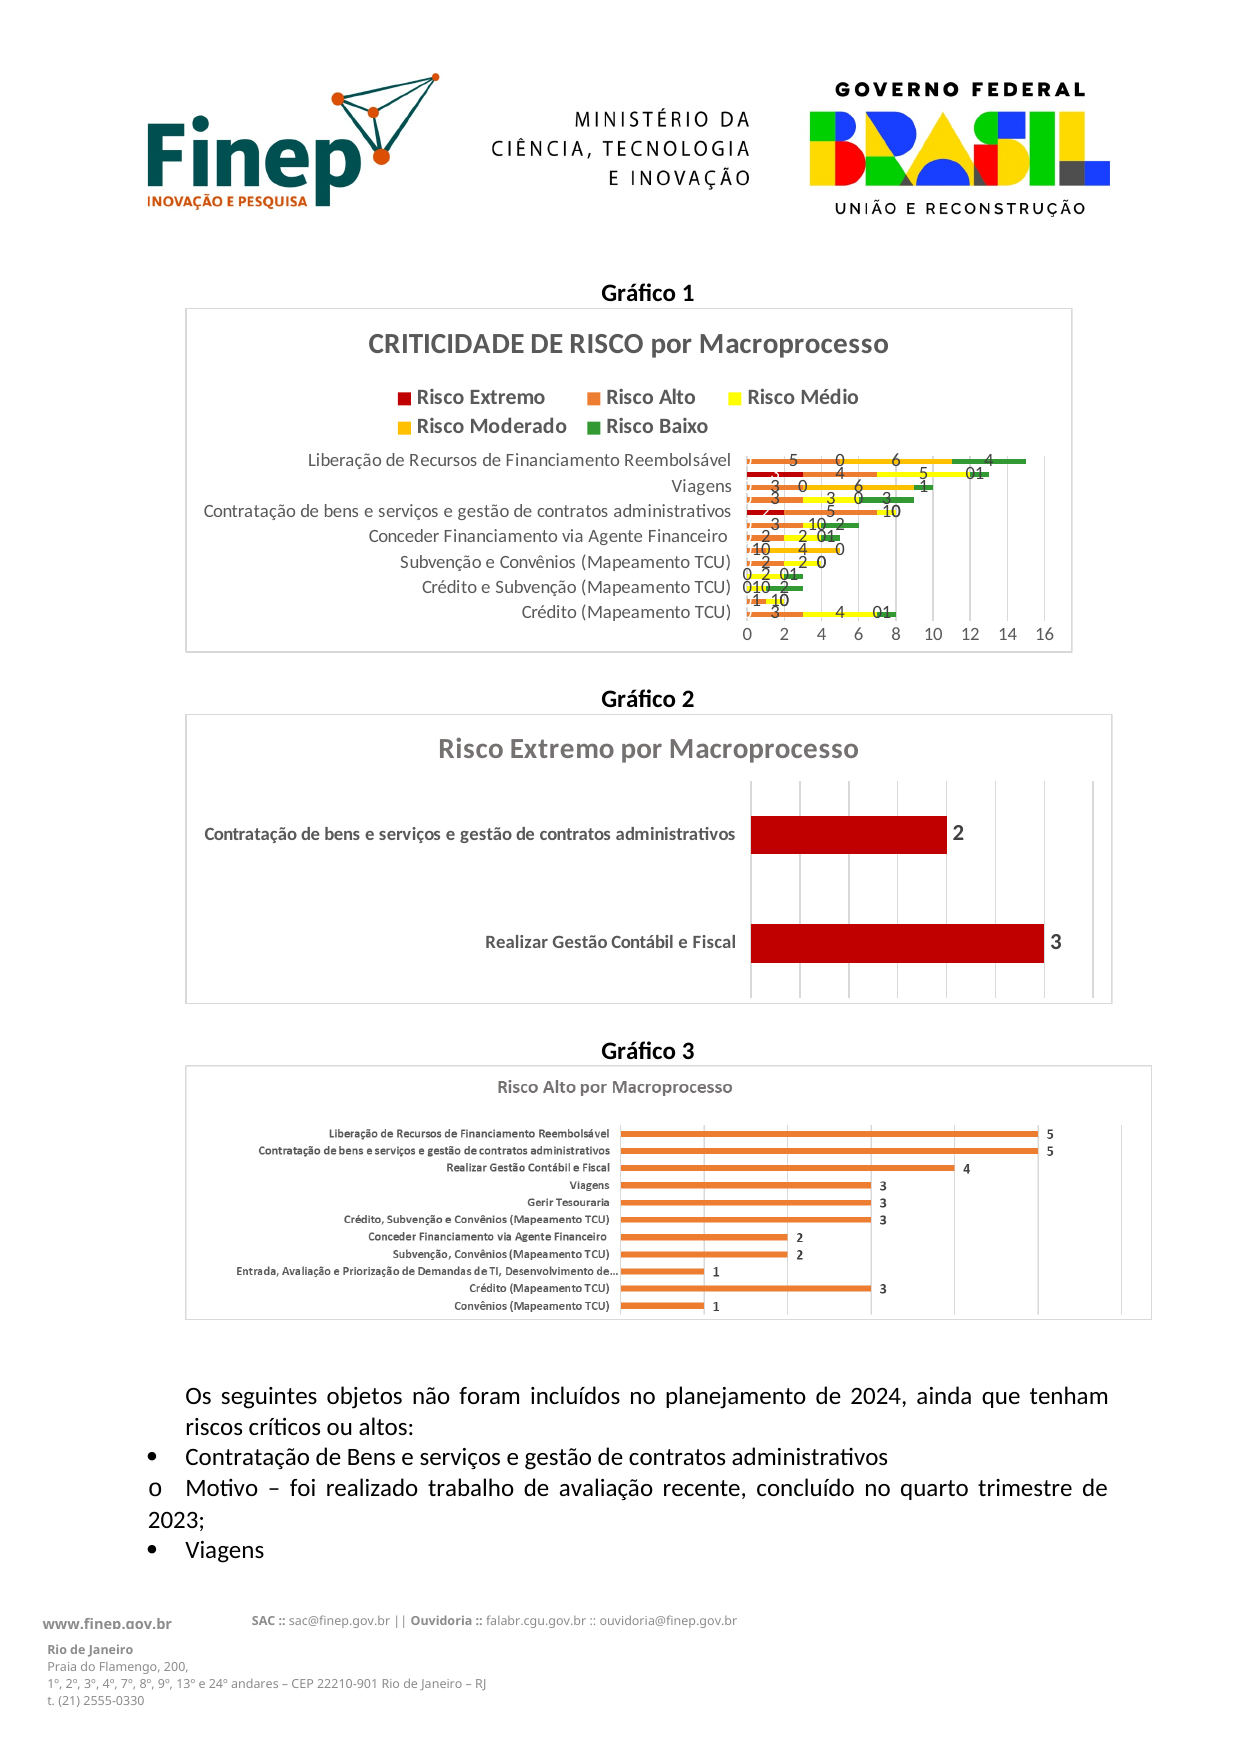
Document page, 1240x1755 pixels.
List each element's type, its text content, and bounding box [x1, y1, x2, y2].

list Contratação de Bens e serviços e gestão de contratos administrativos [148, 1441, 1110, 1472]
text Os seguintes objetos não foram incluídos no planejamento de 2024, ainda que tenham riscos críticos ou altos: [185, 1380, 1110, 1441]
text Gráfico 2 [185, 683, 1110, 714]
text Gráfico 1 [185, 277, 1110, 308]
text Gráfico 3 [185, 1035, 1110, 1065]
list Motivo – foi realizado trabalho de avaliação recente, concluído no quarto trimestre de 2023; [148, 1472, 1110, 1534]
list Viagens [148, 1534, 1110, 1565]
